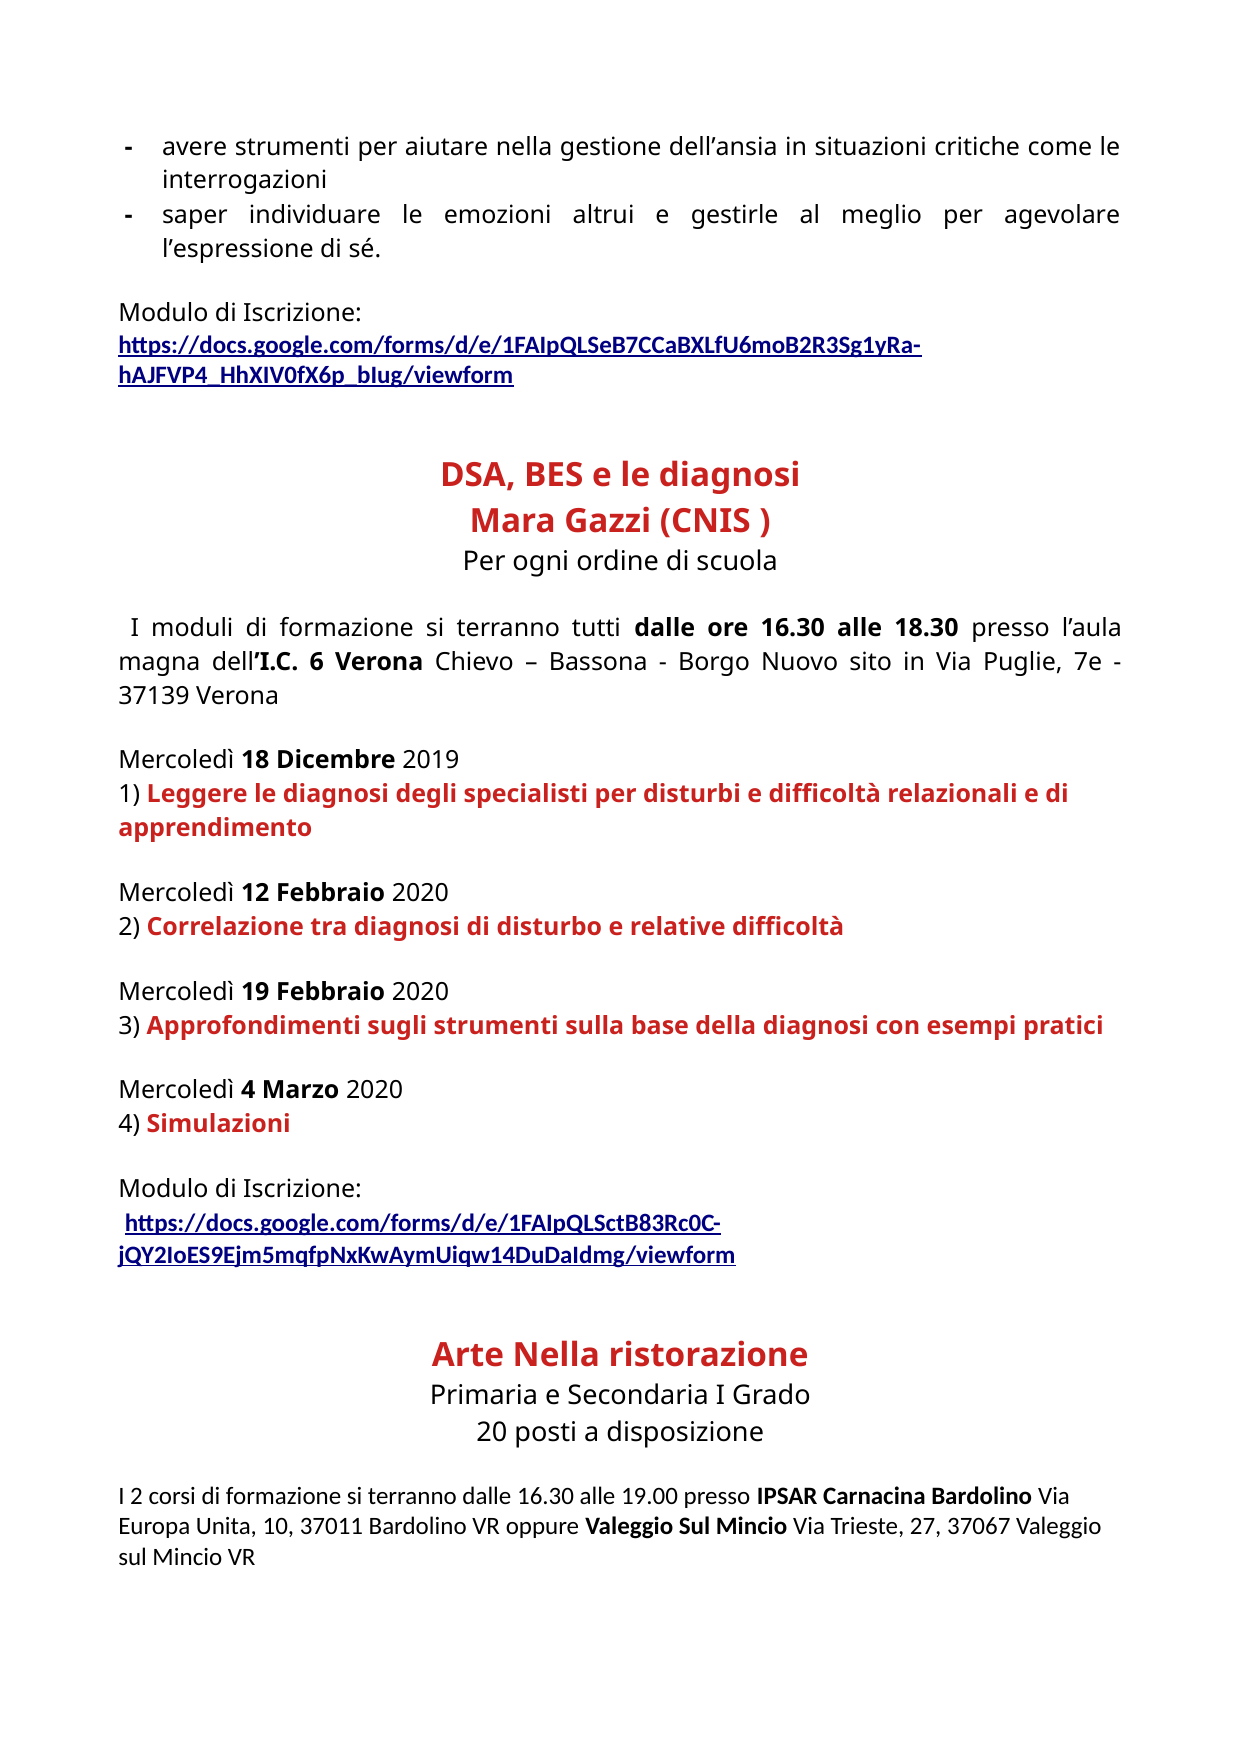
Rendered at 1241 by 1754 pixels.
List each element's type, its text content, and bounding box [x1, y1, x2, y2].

text 20 posti a disposizione [118, 1413, 1122, 1449]
text 2) Correlazione tra diagnosi di disturbo e relative difficoltà [118, 909, 1122, 943]
text Mercoledì 12 Febbraio 2020 [118, 875, 1122, 909]
text DSA, BES e le diagnosi [118, 451, 1122, 496]
text 3) Approfondimenti sugli strumenti sulla base della diagnosi con esempi pratici [118, 1007, 1122, 1041]
text Mara Gazzi (CNIS ) [118, 496, 1122, 542]
text Primaria e Secondaria I Grado [118, 1376, 1122, 1413]
text Mercoledì 19 Febbraio 2020 [118, 973, 1122, 1007]
text Arte Nella ristorazione [118, 1330, 1122, 1376]
text Per ogni ordine di scuola [118, 542, 1122, 579]
text Modulo di Iscrizione: [118, 1171, 1122, 1205]
text 4) Simulazioni [118, 1106, 1122, 1140]
list saper individuare le emozioni altrui e gestirle al meglio per agevolare l’espressione di sé. [124, 196, 1122, 264]
text Mercoledì 18 Dicembre 2019 [118, 742, 1122, 776]
text I 2 corsi di formazione si terranno dalle 16.30 alle 19.00 presso IPSAR Carnacina Bardolino Via Europa Unita, 10, 37011 Bardolino VR oppure Valeggio Sul Mincio Via Trieste, 27, 37067 Valeggio sul Mincio VR [118, 1480, 1122, 1572]
list avere strumenti per aiutare nella gestione dell’ansia in situazioni critiche come le interrogazioni [124, 128, 1122, 196]
text https://docs.google.com/forms/d/e/1FAIpQLSctB83Rc0C-jQY2IoES9Ejm5mqfpNxKwAymUiqw14DuDaIdmg/viewform [118, 1205, 1122, 1269]
text I moduli di formazione si terranno tutti dalle ore 16.30 alle 18.30 presso l’aula magna dell’I.C. 6 Verona Chievo – Bassona - Borgo Nuovo sito in Via Puglie, 7e - 37139 Verona [118, 609, 1122, 711]
text 1) Leggere le diagnosi degli specialisti per disturbi e difficoltà relazionali e di apprendimento [118, 776, 1122, 844]
text Mercoledì 4 Marzo 2020 [118, 1072, 1122, 1106]
text Modulo di Iscrizione: https://docs.google.com/forms/d/e/1FAIpQLSeB7CCaBXLfU6moB2R3Sg1yRa-hAJFVP4_HhXIV0fX6p_bIug/viewform [118, 295, 1122, 390]
